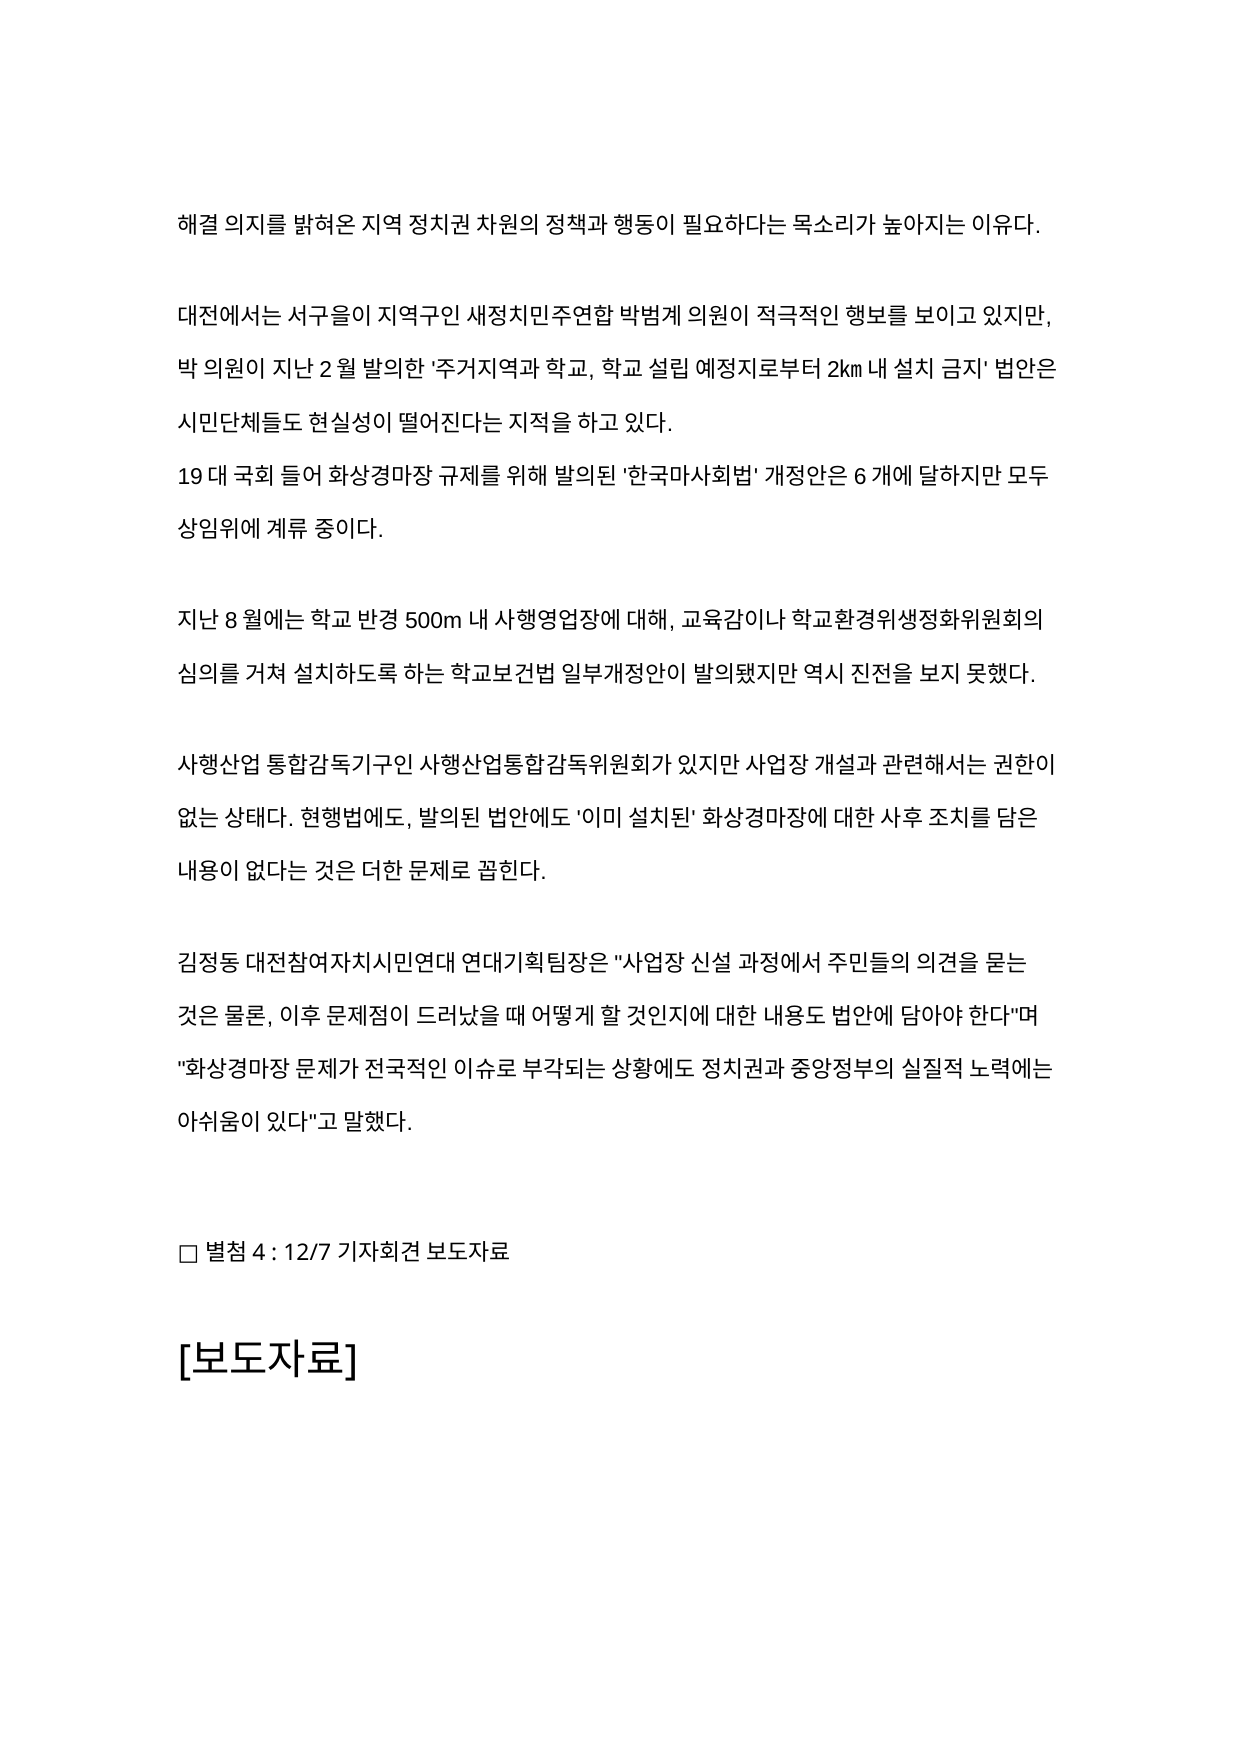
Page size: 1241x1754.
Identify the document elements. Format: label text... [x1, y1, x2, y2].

text □ 별첨 4 : 12/7 기자회견 보도자료 [177, 1234, 1063, 1267]
text 사행산업 통합감독기구인 사행산업통합감독위원회가 있지만 사업장 개설과 관련해서는 권한이 없는 상태다. 현행법에도, 발의된 법안에도 '이미 설치된' 화상경마장에 대한 사후 조치를 담은 내용이 없다는 것은 더한 문제로 꼽힌다. [177, 747, 1063, 886]
text 19대 국회 들어 화상경마장 규제를 위해 발의된 '한국마사회법' 개정안은 6개에 달하지만 모두 상임위에 계류 중이다. [177, 458, 1063, 544]
text [보도자료] [177, 1326, 1063, 1386]
text 김정동 대전참여자치시민연대 연대기획팀장은 "사업장 신설 과정에서 주민들의 의견을 묻는 것은 물론, 이후 문제점이 드러났을 때 어떻게 할 것인지에 대한 내용도 법안에 담아야 한다"며 "화상경마장 문제가 전국적인 이슈로 부각되는 상황에도 정치권과 중앙정부의 실질적 노력에는 아쉬움이 있다"고 말했다. [177, 945, 1063, 1137]
text 대전에서는 서구을이 지역구인 새정치민주연합 박범계 의원이 적극적인 행보를 보이고 있지만, 박 의원이 지난 2월 발의한 '주거지역과 학교, 학교 설립 예정지로부터 2㎞ 내 설치 금지' 법안은 시민단체들도 현실성이 떨어진다는 지적을 하고 있다. [177, 298, 1063, 438]
text 해결 의지를 밝혀온 지역 정치권 차원의 정책과 행동이 필요하다는 목소리가 높아지는 이유다. [177, 207, 1063, 240]
text 지난 8월에는 학교 반경 500m 내 사행영업장에 대해, 교육감이나 학교환경위생정화위원회의 심의를 거쳐 설치하도록 하는 학교보건법 일부개정안이 발의됐지만 역시 진전을 보지 못했다. [177, 602, 1063, 689]
